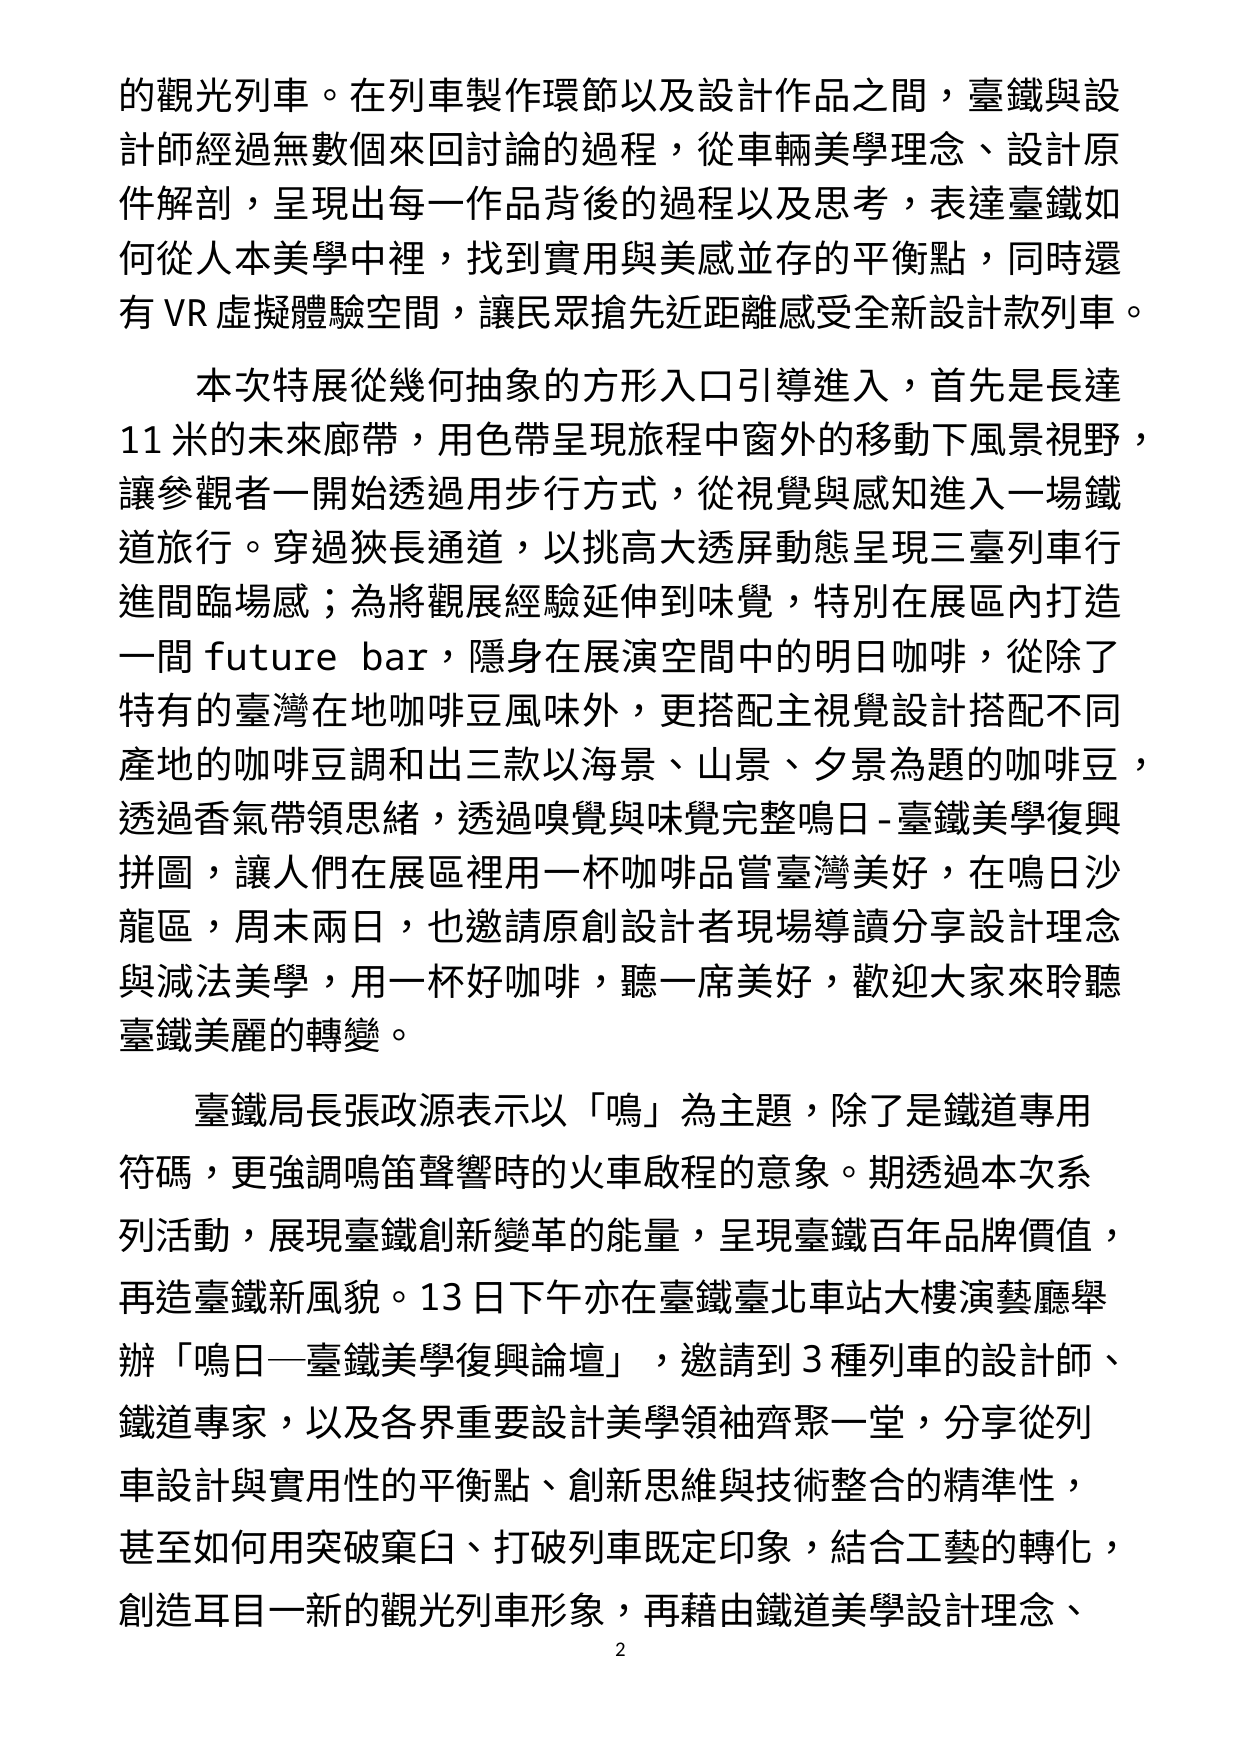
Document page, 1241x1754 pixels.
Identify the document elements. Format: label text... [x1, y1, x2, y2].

text 臺鐵局長張政源表示以「鳴」為主題，除了是鐵道專用符碼，更強調鳴笛聲響時的火車啟程的意象。期透過本次系列活動，展現臺鐵創新變革的能量，呈現臺鐵百年品牌價值，再造臺鐵新風貌。13日下午亦在臺鐵臺北車站大樓演藝廳舉辦「鳴日─臺鐵美學復興論壇」，邀請到3種列車的設計師、鐵道專家，以及各界重要設計美學領袖齊聚一堂，分享從列車設計與實用性的平衡點、創新思維與技術整合的精準性，甚至如何用突破窠臼、打破列車既定印象，結合工藝的轉化，創造耳目一新的觀光列車形象，再藉由鐵道美學設計理念、設計行銷的創新轉變等設計力趨勢走向，相互激盪。期望透過美感設計成為連結多元文化的溝通手段，透過國際級的跨域人才，開拓不同的寬廣視野，全面提升臺鐵創新能量。 [118, 1066, 1122, 1629]
text 12月13日起於臺北車站大廳一連3日舉辦特展，跳脫了一般新車成品的展示形式，藉由設計始末呈現列車設計過程的各種激盪，空間設計以扇形車庫為概念，讓民眾從空間先感受列車動態行進的震撼，展區內容公開兩款新購列車以及一款改裝的設計原件以及列車新裝內容：韓國現代樂鐵團隊設計的空調通勤電聯車、以靜謐的移動驚豔大眾的日本日立團隊設計城際電聯車，以及臺灣設計團隊改裝的橘黑輝映的觀光列車。在列車製作環節以及設計作品之間，臺鐵與設計師經過無數個來回討論的過程，從車輛美學理念、設計原件解剖，呈現出每一作品背後的過程以及思考，表達臺鐵如何從人本美學中裡，找到實用與美感並存的平衡點，同時還有VR虛擬體驗空間，讓民眾搶先近距離感受全新設計款列車。 [118, 66, 1122, 337]
text 本次特展從幾何抽象的方形入口引導進入，首先是長達11米的未來廊帶，用色帶呈現旅程中窗外的移動下風景視野，讓參觀者一開始透過用步行方式，從視覺與感知進入一場鐵道旅行。穿過狹長通道，以挑高大透屏動態呈現三臺列車行進間臨場感；為將觀展經驗延伸到味覺，特別在展區內打造一間future bar，隱身在展演空間中的明日咖啡，從除了特有的臺灣在地咖啡豆風味外，更搭配主視覺設計搭配不同產地的咖啡豆調和出三款以海景、山景、夕景為題的咖啡豆，透過香氣帶領思緒，透過嗅覺與味覺完整鳴日-臺鐵美學復興拼圖，讓人們在展區裡用一杯咖啡品嘗臺灣美好，在鳴日沙龍區，周末兩日，也邀請原創設計者現場導讀分享設計理念與減法美學，用一杯好咖啡，聽一席美好，歡迎大家來聆聽臺鐵美麗的轉變。 [118, 356, 1122, 1060]
